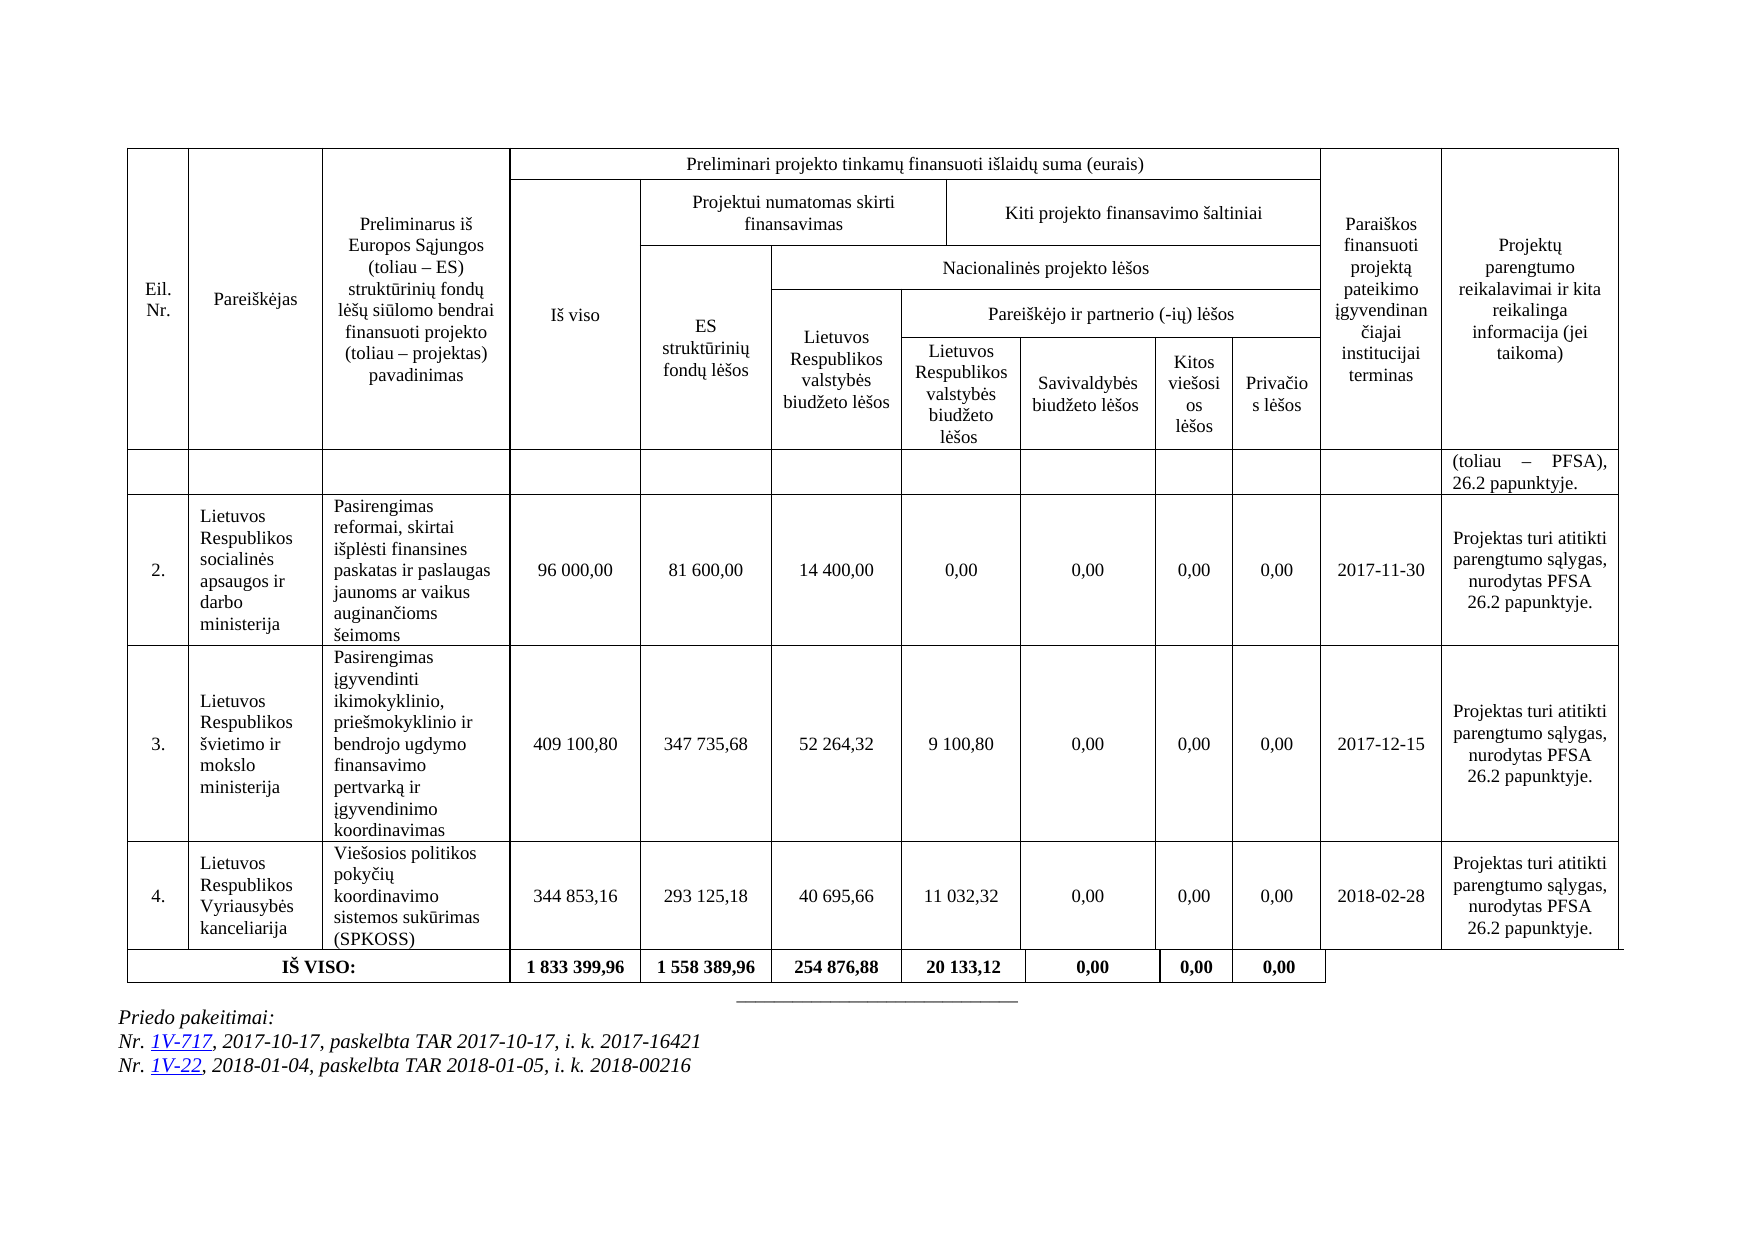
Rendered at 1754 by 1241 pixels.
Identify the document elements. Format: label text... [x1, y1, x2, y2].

table_cell [772, 450, 901, 493]
table_cell 0,00 [1233, 950, 1325, 982]
table_cell Kiti projekto finansavimo šaltiniai [947, 180, 1320, 245]
table_cell 4. [128, 842, 188, 949]
table_cell 0,00 [1233, 646, 1320, 841]
table_cell 1 558 389,96 [641, 950, 771, 982]
table_cell [1321, 450, 1441, 493]
table_cell 0,00 [1156, 495, 1232, 645]
table_header Projektų parengtumo reikalavimai ir kita reikalinga informacija (jei taikoma) [1442, 149, 1618, 449]
text Nr. 1V-717, 2017-10-17, paskelbta TAR 2017-10-17, i. k. 2017-16421 [118, 1029, 1636, 1053]
table_cell 40 695,66 [772, 842, 901, 949]
table_cell 2. [128, 495, 188, 645]
table_cell [1156, 450, 1232, 493]
table_cell 14 400,00 [772, 495, 901, 645]
table_cell 254 876,88 [772, 950, 901, 982]
table_cell [1619, 245, 1624, 288]
table_cell Pasirengimas įgyvendinti ikimokyklinio, priešmokyklinio ir bendrojo ugdymo finansavimo pertvarką ir įgyvendinimo koordinavimas [323, 646, 509, 841]
table_cell [1619, 841, 1624, 949]
table_cell 0,00 [1233, 842, 1320, 949]
table_cell [1446, 950, 1624, 982]
table_cell 2017-11-30 [1321, 495, 1441, 645]
table_cell 0,00 [1233, 495, 1320, 645]
table_cell 1 833 399,96 [511, 950, 640, 982]
table_cell Viešosios politikos pokyčių koordinavimo sistemos sukūrimas (SPKOSS) [323, 842, 509, 949]
table_cell Projektas turi atitikti parengtumo sąlygas, nurodytas PFSA 26.2 papunktyje. [1442, 646, 1618, 841]
table_cell Lietuvos Respublikos valstybės biudžeto lėšos [902, 338, 1020, 449]
table_header Preliminari projekto tinkamų finansuoti išlaidų suma (eurais) [511, 149, 1320, 179]
table_cell 3. [128, 646, 188, 841]
table_cell 96 000,00 [511, 495, 640, 645]
text ______________________________ [118, 983, 1636, 1005]
table_header Paraiškos finansuoti projektą pateikimo įgyvendinančiajai institucijai terminas [1321, 149, 1441, 449]
table_header Eil. Nr. [128, 149, 188, 449]
table_cell [1326, 950, 1446, 982]
table_cell [1619, 645, 1624, 841]
table_cell 0,00 [1156, 646, 1232, 841]
table_cell 293 125,18 [641, 842, 771, 949]
table_cell 0,00 [902, 495, 1020, 645]
table_cell 2017-12-15 [1321, 646, 1441, 841]
table_cell [1619, 449, 1624, 493]
table_cell Projektas turi atitikti parengtumo sąlygas, nurodytas PFSA 26.2 papunktyje. [1442, 495, 1618, 645]
table_cell 0,00 [1021, 842, 1155, 949]
table_cell [1619, 494, 1624, 645]
table_cell [1233, 450, 1320, 493]
table_cell 0,00 [1156, 842, 1232, 949]
table_cell Pareiškėjo ir partnerio (-ių) lėšos [902, 290, 1320, 337]
table_cell [902, 450, 1020, 493]
table_cell 347 735,68 [641, 646, 771, 841]
table_cell Projektui numatomas skirti finansavimas [641, 180, 946, 245]
table_cell Lietuvos Respublikos švietimo ir mokslo ministerija [189, 646, 322, 841]
table_cell (toliau – PFSA), 26.2 papunktyje. [1442, 450, 1618, 493]
table_cell Savivaldybės biudžeto lėšos [1021, 338, 1155, 449]
table_cell 0,00 [1021, 646, 1155, 841]
table_cell Lietuvos Respublikos Vyriausybės kanceliarija [189, 842, 322, 949]
table_cell 20 133,12 [902, 950, 1025, 982]
table_cell [323, 450, 509, 493]
table_cell Privačios lėšos [1233, 338, 1320, 449]
table_cell [128, 450, 188, 493]
text Priedo pakeitimai: [118, 1005, 1636, 1029]
table_cell Iš viso [511, 180, 640, 449]
table_header [1619, 148, 1624, 179]
table_cell Kitos viešosios lėšos [1156, 338, 1232, 449]
table_cell [641, 450, 771, 493]
table_cell 0,00 [1161, 950, 1232, 982]
table_cell [1619, 179, 1624, 245]
table_cell 409 100,80 [511, 646, 640, 841]
table_cell 9 100,80 [902, 646, 1020, 841]
table_cell IŠ VISO: [128, 950, 509, 982]
table_header Preliminarus iš Europos Sąjungos (toliau – ES) struktūrinių fondų lėšų siūlomo bendrai finansuoti projekto (toliau – projektas) pavadinimas [323, 149, 509, 449]
table_cell [1619, 337, 1624, 449]
table_cell 0,00 [1021, 495, 1155, 645]
table_cell 81 600,00 [641, 495, 771, 645]
table_cell [511, 450, 640, 493]
table_cell [1021, 450, 1155, 493]
table_cell 11 032,32 [902, 842, 1020, 949]
table_cell 344 853,16 [511, 842, 640, 949]
table_cell Projektas turi atitikti parengtumo sąlygas, nurodytas PFSA 26.2 papunktyje. [1442, 842, 1618, 949]
table_cell 52 264,32 [772, 646, 901, 841]
table_cell 2018-02-28 [1321, 842, 1441, 949]
table_cell Nacionalinės projekto lėšos [772, 246, 1320, 288]
table_cell ES struktūrinių fondų lėšos [641, 246, 771, 449]
table_cell [1619, 289, 1624, 337]
table_header Pareiškėjas [189, 149, 322, 449]
table_cell Lietuvos Respublikos valstybės biudžeto lėšos [772, 290, 901, 449]
table_cell Pasirengimas reformai, skirtai išplėsti finansines paskatas ir paslaugas jaunoms ar vaikus auginančioms šeimoms [323, 495, 509, 645]
text Nr. 1V-22, 2018-01-04, paskelbta TAR 2018-01-05, i. k. 2018-00216 [118, 1053, 1636, 1077]
table_cell 0,00 [1026, 950, 1159, 982]
table_cell Lietuvos Respublikos socialinės apsaugos ir darbo ministerija [189, 495, 322, 645]
table_cell [189, 450, 322, 493]
